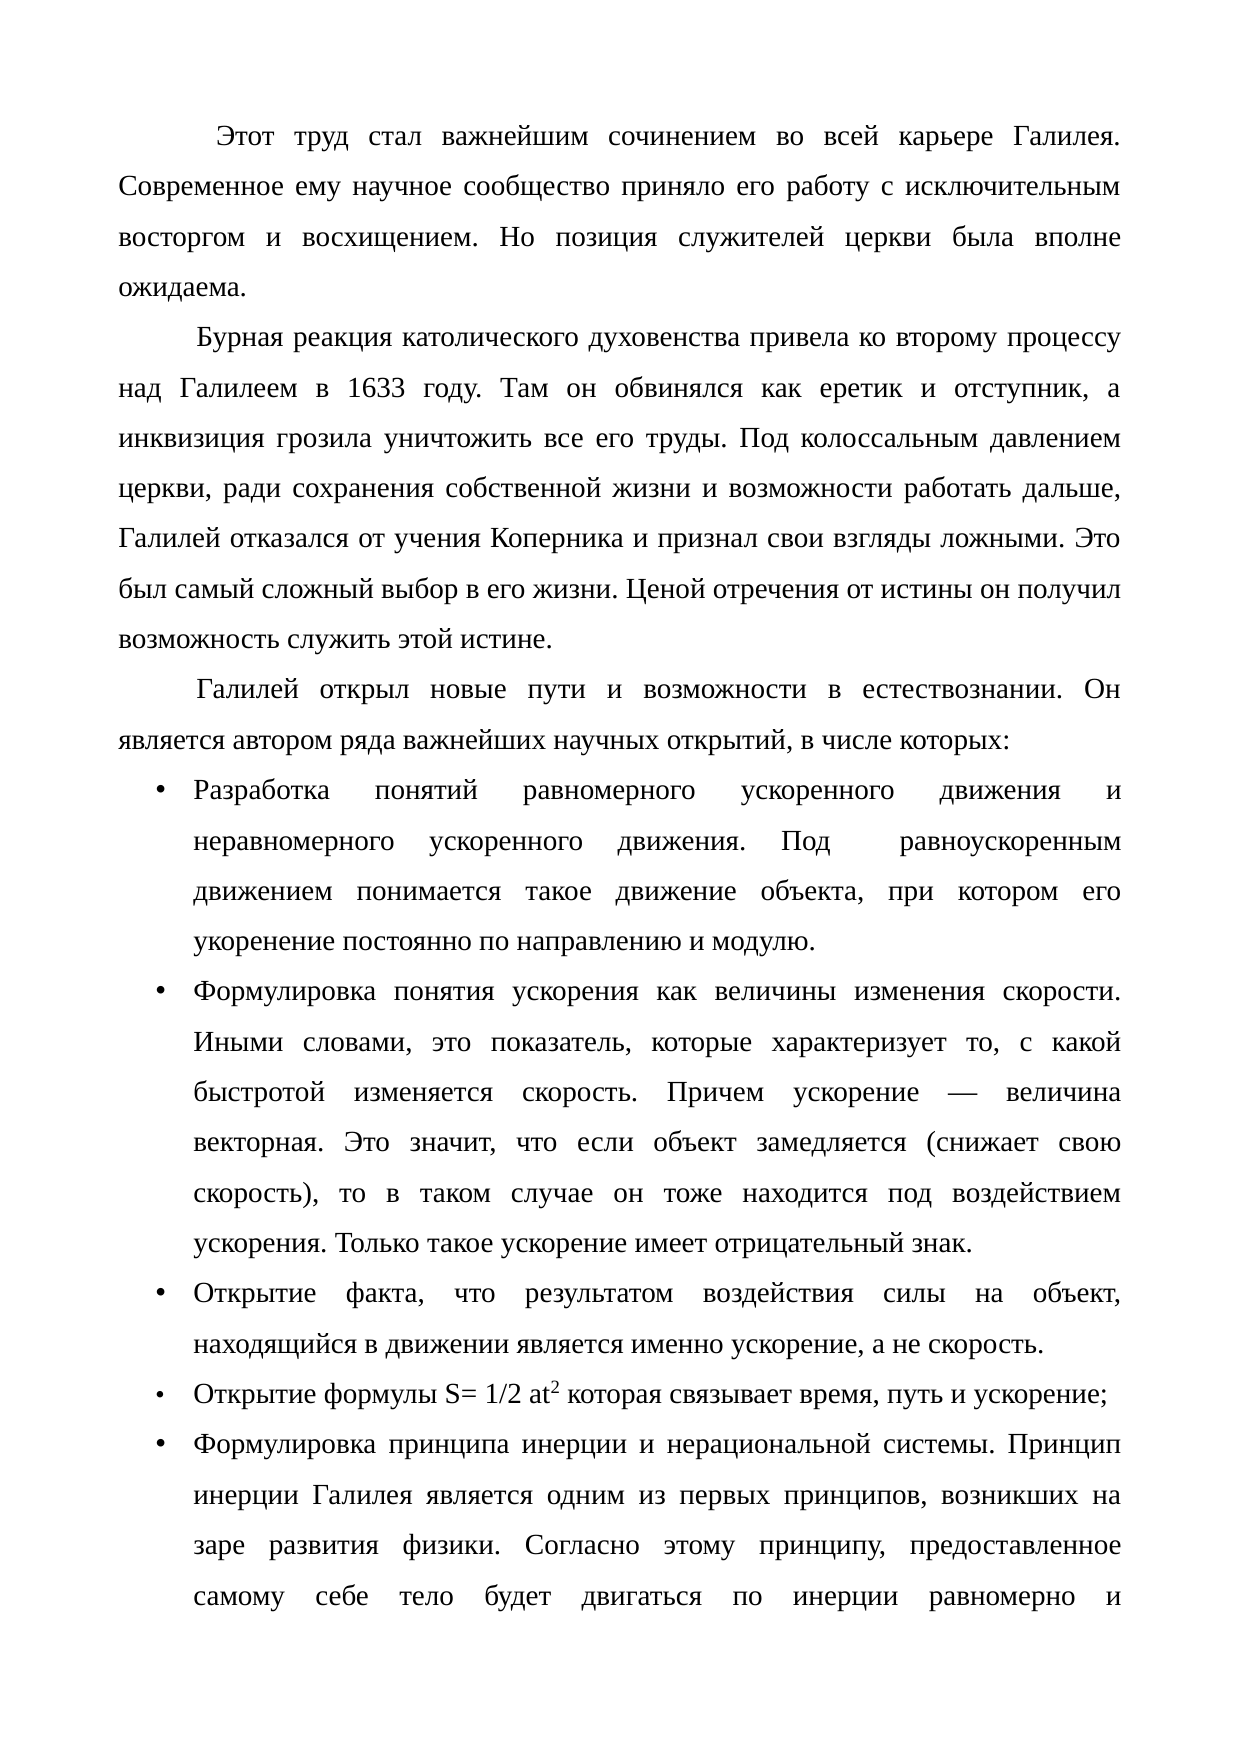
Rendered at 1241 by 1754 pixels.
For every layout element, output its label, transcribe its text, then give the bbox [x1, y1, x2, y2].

list Формулировка принципа инерции и нерациональной системы. Принцип инерции Галилея является одним из первых принципов, возникших на заре развития физики. Согласно этому принципу, предоставленное самому себе тело будет двигаться по инерции равномерно и [156, 1427, 1122, 1611]
text Этот труд стал важнейшим сочинением во всей карьере Галилея. Современное ему научное сообщество приняло его работу с исключительным восторгом и восхищением. Но позиция служителей церкви была вполне ожидаема. [118, 118, 1122, 303]
list Формулировка понятия ускорения как величины изменения скорости. Иными словами, это показатель, которые характеризует то, с какой быстротой изменяется скорость. Причем ускорение — величина векторная. Это значит, что если объект замедляется (снижает свою скорость), то в таком случае он тоже находится под воздействием ускорения. Только такое ускорение имеет отрицательный знак. [156, 973, 1122, 1259]
list Открытие факта, что результатом воздействия силы на объект, находящийся в движении является именно ускорение, а не скорость. [156, 1276, 1122, 1359]
text Галилей открыл новые пути и возможности в естествознании. Он является автором ряда важнейших научных открытий, в числе которых: [118, 672, 1122, 755]
text Бурная реакция католического духовенства привела ко второму процессу над Галилеем в 1633 году. Там он обвинялся как еретик и отступник, а инквизиция грозила уничтожить все его труды. Под колоссальным давлением церкви, ради сохранения собственной жизни и возможности работать дальше, Галилей отказался от учения Коперника и признал свои взгляды ложными. Это был самый сложный выбор в его жизни. Ценой отречения от истины он получил возможность служить этой истине. [118, 319, 1122, 655]
list Открытие формулы S= 1/2 аt2 которая связывает время, путь и ускорение; [156, 1376, 1122, 1410]
list Разработка понятий равномерного ускоренного движения и неравномерного ускоренного движения. Под равноускоренным движением понимается такое движение объекта, при котором его укоренение постоянно по направлению и модулю. [156, 772, 1122, 957]
